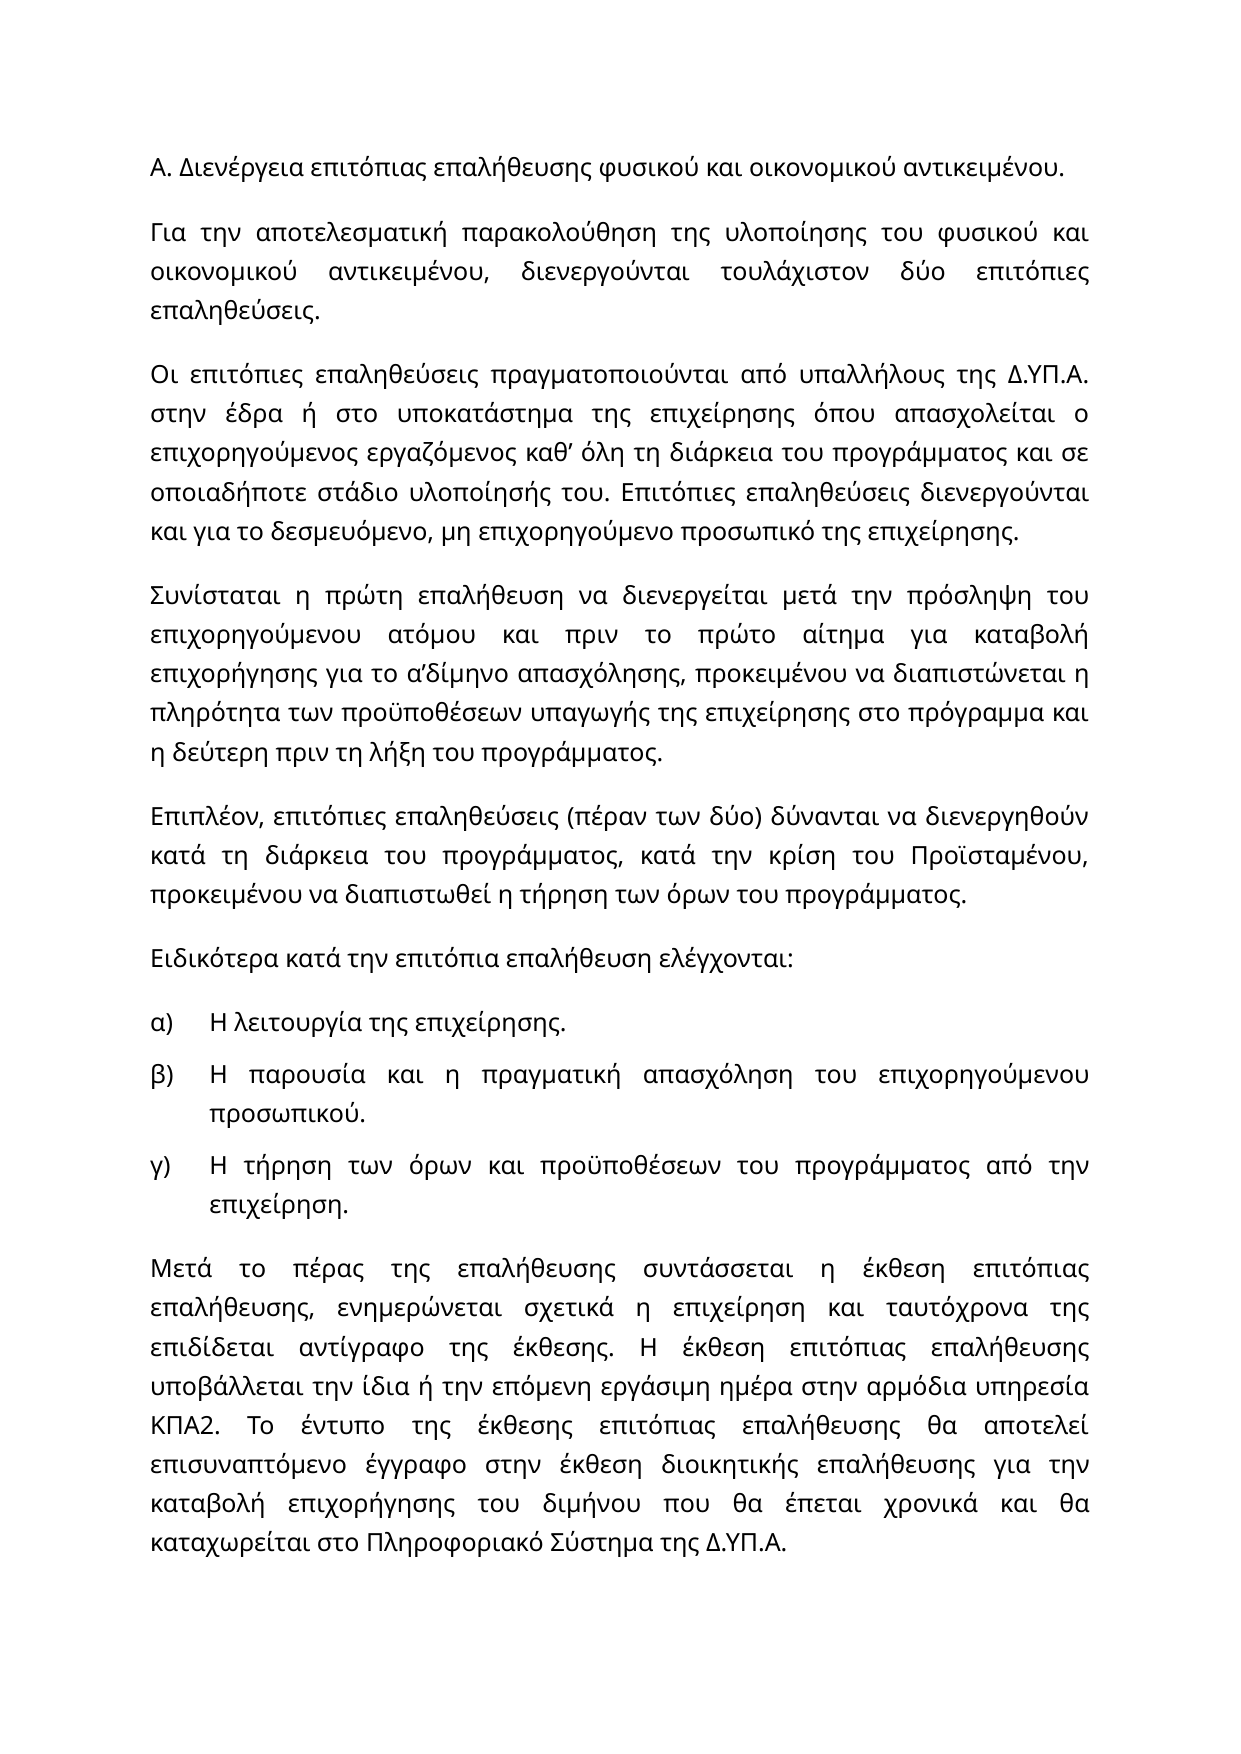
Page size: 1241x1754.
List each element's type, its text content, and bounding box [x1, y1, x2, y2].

text Α. Διενέργεια επιτόπιας επαλήθευσης φυσικού και οικονομικού αντικειμένου. [150, 150, 1090, 184]
list α) Η λειτουργία της επιχείρησης. [150, 1005, 1090, 1039]
text Συνίσταται η πρώτη επαλήθευση να διενεργείται μετά την πρόσληψη του επιχορηγούμενου ατόμου και πριν το πρώτο αίτημα για καταβολή επιχορήγησης για το α’δίμηνο απασχόλησης, προκειμένου να διαπιστώνεται η πληρότητα των προϋποθέσεων υπαγωγής της επιχείρησης στο πρόγραμμα και η δεύτερη πριν τη λήξη του προγράμματος. [150, 577, 1090, 768]
list β) Η παρουσία και η πραγματική απασχόληση του επιχορηγούμενου προσωπικού. [150, 1057, 1090, 1130]
text Επιπλέον, επιτόπιες επαληθεύσεις (πέραν των δύο) δύνανται να διενεργηθούν κατά τη διάρκεια του προγράμματος, κατά την κρίση του Προϊσταμένου, προκειμένου να διαπιστωθεί η τήρηση των όρων του προγράμματος. [150, 798, 1090, 911]
text Οι επιτόπιες επαληθεύσεις πραγματοποιούνται από υπαλλήλους της Δ.ΥΠ.Α. στην έδρα ή στο υποκατάστημα της επιχείρησης όπου απασχολείται ο επιχορηγούμενος εργαζόμενος καθ’ όλη τη διάρκεια του προγράμματος και σε οποιαδήποτε στάδιο υλοποίησής του. Επιτόπιες επαληθεύσεις διενεργούνται και για το δεσμευόμενο, μη επιχορηγούμενο προσωπικό της επιχείρησης. [150, 357, 1090, 547]
text Για την αποτελεσματική παρακολούθηση της υλοποίησης του φυσικού και οικονομικού αντικειμένου, διενεργούνται τουλάχιστον δύο επιτόπιες επαληθεύσεις. [150, 214, 1090, 327]
text Μετά το πέρας της επαλήθευσης συντάσσεται η έκθεση επιτόπιας επαλήθευσης, ενημερώνεται σχετικά η επιχείρηση και ταυτόχρονα της επιδίδεται αντίγραφο της έκθεσης. Η έκθεση επιτόπιας επαλήθευσης υποβάλλεται την ίδια ή την επόμενη εργάσιμη ημέρα στην αρμόδια υπηρεσία ΚΠΑ2. Το έντυπο της έκθεσης επιτόπιας επαλήθευσης θα αποτελεί επισυναπτόμενο έγγραφο στην έκθεση διοικητικής επαλήθευσης για την καταβολή επιχορήγησης του διμήνου που θα έπεται χρονικά και θα καταχωρείται στο Πληροφοριακό Σύστημα της Δ.ΥΠ.Α. [150, 1251, 1090, 1559]
text Ειδικότερα κατά την επιτόπια επαλήθευση ελέγχονται: [150, 941, 1090, 975]
list γ) Η τήρηση των όρων και προϋποθέσεων του προγράμματος από την επιχείρηση. [150, 1147, 1090, 1221]
